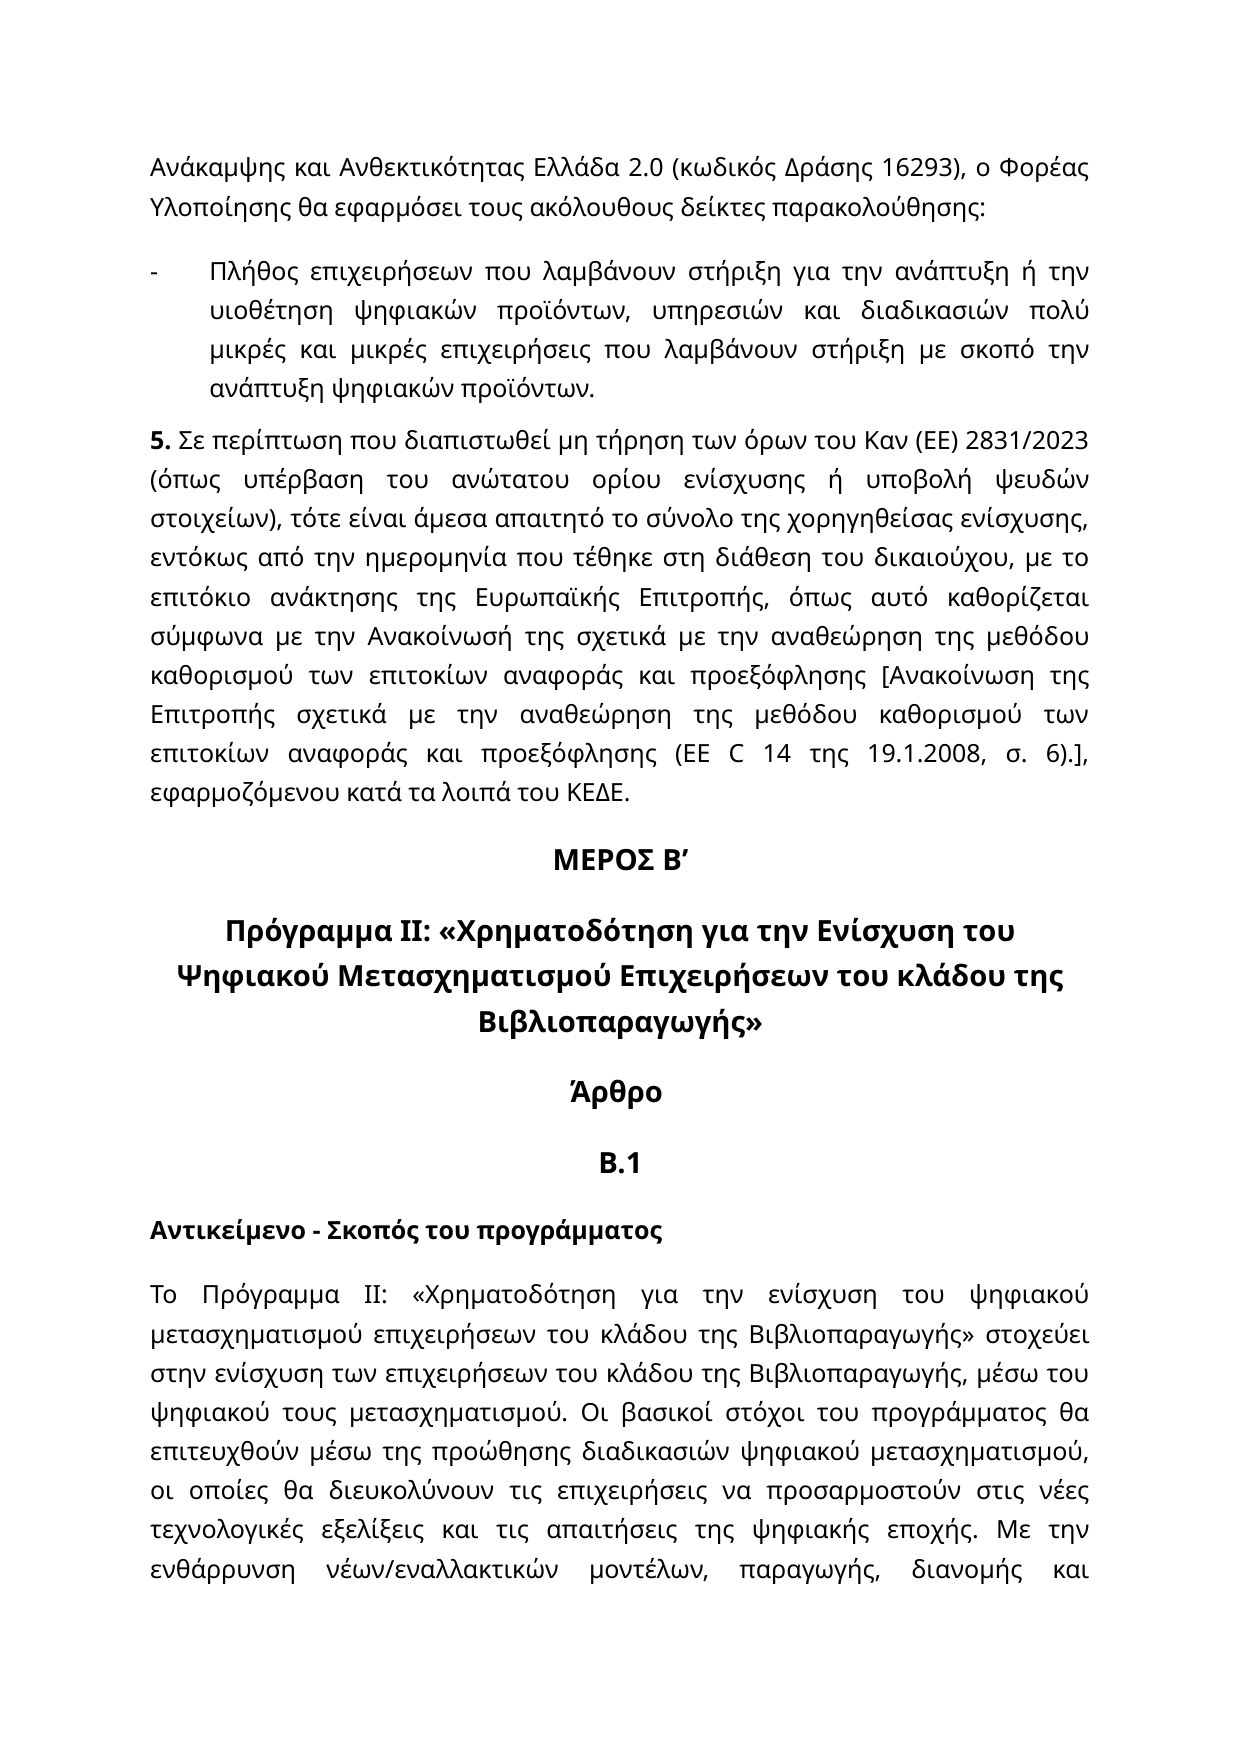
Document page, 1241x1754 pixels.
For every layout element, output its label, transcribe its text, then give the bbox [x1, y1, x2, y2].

text Ανάκαμψης και Ανθεκτικότητας Ελλάδα 2.0 (κωδικός Δράσης 16293), ο Φορέας Υλοποίησης θα εφαρμόσει τους ακόλουθους δείκτες παρακολούθησης: [150, 150, 1090, 223]
list - Πλήθος επιχειρήσεων που λαμβάνουν στήριξη για την ανάπτυξη ή την υιοθέτηση ψηφιακών προϊόντων, υπηρεσιών και διαδικασιών πολύ μικρές και μικρές επιχειρήσεις που λαμβάνουν στήριξη με σκοπό την ανάπτυξη ψηφιακών προϊόντων. [150, 253, 1090, 405]
text Το Πρόγραμμα II: «Χρηματοδότηση για την ενίσχυση του ψηφιακού μετασχηματισμού επιχειρήσεων του κλάδου της Βιβλιοπαραγωγής» στοχεύει στην ενίσχυση των επιχειρήσεων του κλάδου της Βιβλιοπαραγωγής, μέσω του ψηφιακού τους μετασχηματισμού. Οι βασικοί στόχοι του προγράμματος θα επιτευχθούν μέσω της προώθησης διαδικασιών ψηφιακού μετασχηματισμού, οι οποίες θα διευκολύνουν τις επιχειρήσεις να προσαρμοστούν στις νέες τεχνολογικές εξελίξεις και τις απαιτήσεις της ψηφιακής εποχής. Με την ενθάρρυνση νέων/εναλλακτικών μοντέλων, παραγωγής, διανομής και [150, 1277, 1090, 1585]
text Αντικείμενο - Σκοπός του προγράμματος [150, 1213, 1090, 1247]
subtitle ΜΕΡΟΣ Β’ [150, 839, 1090, 879]
subtitle Άρθρο [150, 1072, 1090, 1111]
subtitle Πρόγραμμα II: «Χρηματοδότηση για την Ενίσχυση του Ψηφιακού Μετασχηματισμού Επιχειρήσεων του κλάδου της Βιβλιοπαραγωγής» [150, 910, 1090, 1041]
text 5. Σε περίπτωση που διαπιστωθεί μη τήρηση των όρων του Καν (ΕΕ) 2831/2023 (όπως υπέρβαση του ανώτατου ορίου ενίσχυσης ή υποβολή ψευδών στοιχείων), τότε είναι άμεσα απαιτητό το σύνολο της χορηγηθείσας ενίσχυσης, εντόκως από την ημερομηνία που τέθηκε στη διάθεση του δικαιούχου, με το επιτόκιο ανάκτησης της Ευρωπαϊκής Επιτροπής, όπως αυτό καθορίζεται σύμφωνα με την Ανακοίνωσή της σχετικά με την αναθεώρηση της μεθόδου καθορισμού των επιτοκίων αναφοράς και προεξόφλησης [Ανακοίνωση της Επιτροπής σχετικά με την αναθεώρηση της μεθόδου καθορισμού των επιτοκίων αναφοράς και προεξόφλησης (ΕΕ C 14 της 19.1.2008, σ. 6).], εφαρμοζόμενου κατά τα λοιπά του ΚΕΔΕ. [150, 422, 1090, 809]
subtitle Β.1 [150, 1142, 1090, 1182]
